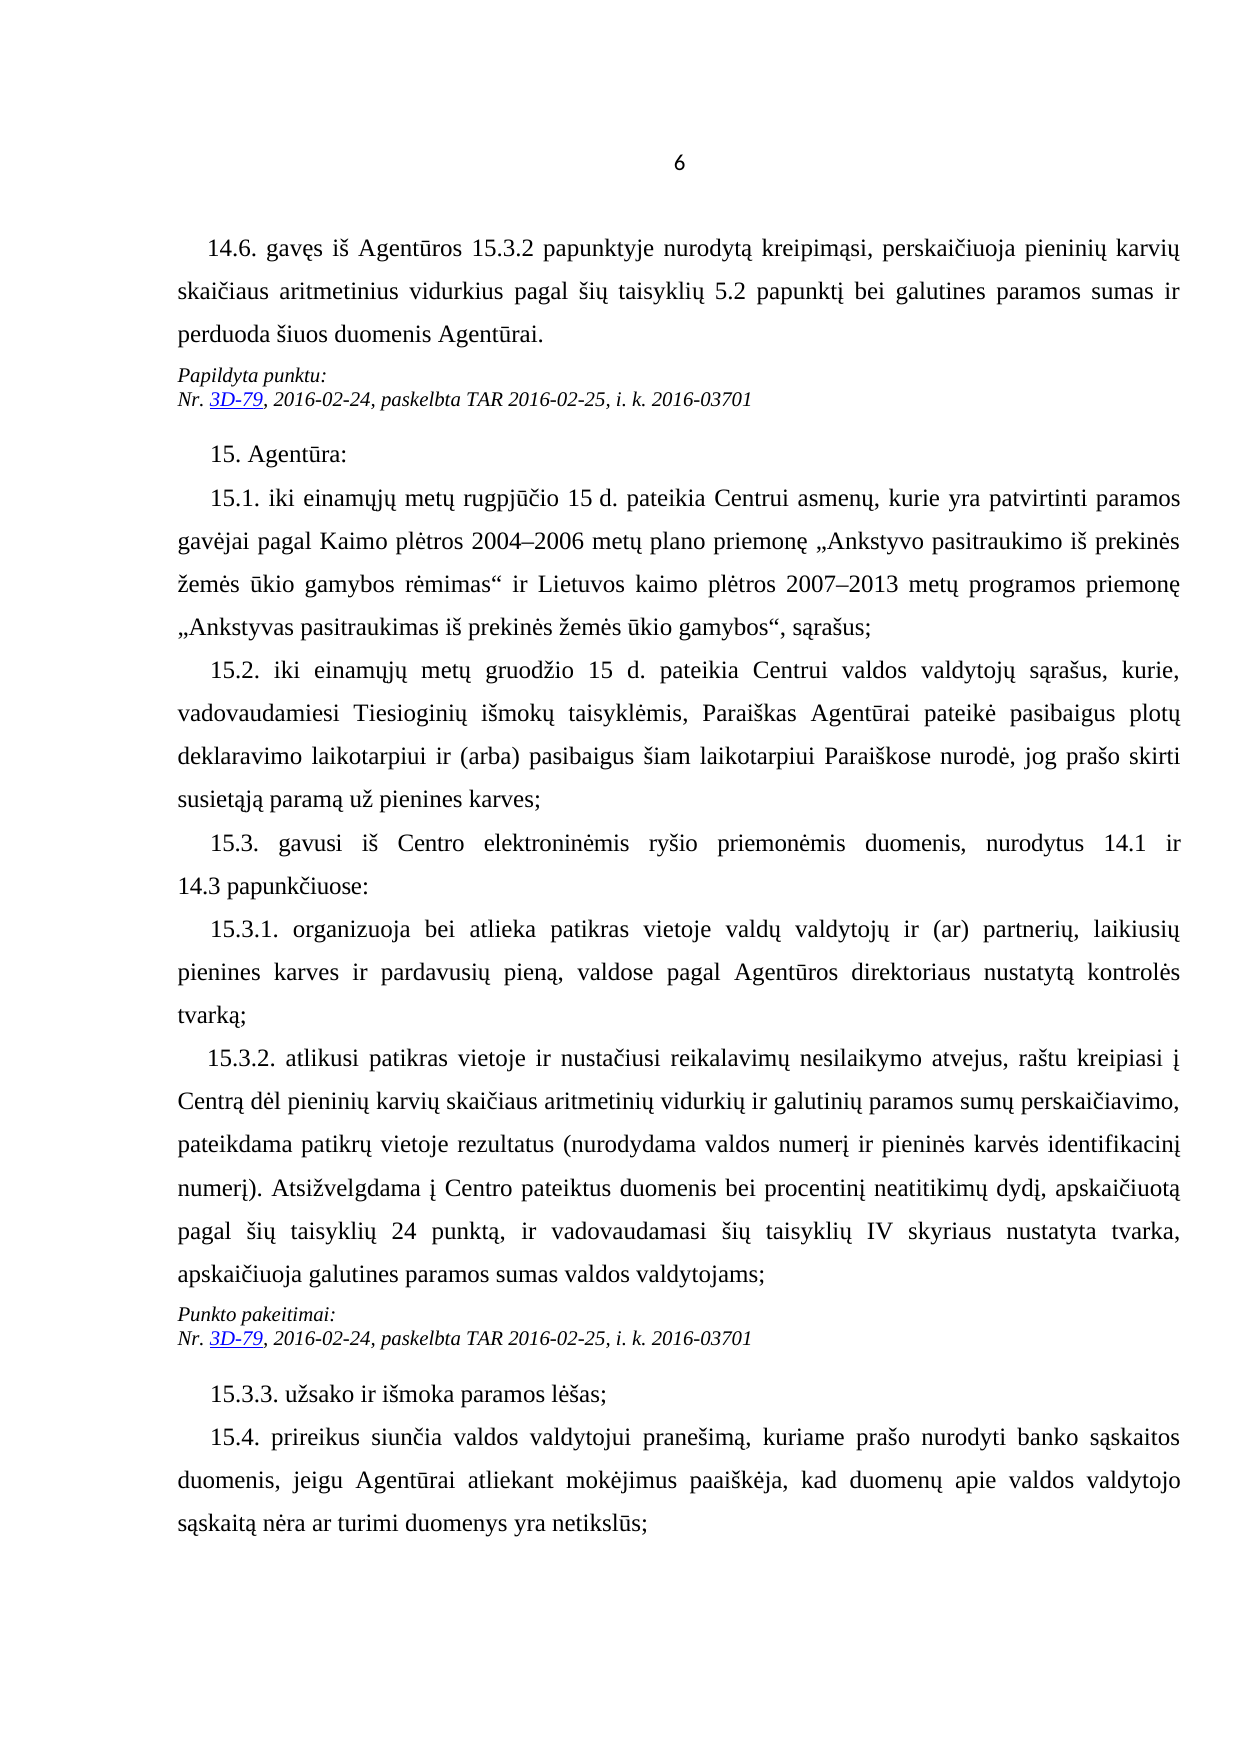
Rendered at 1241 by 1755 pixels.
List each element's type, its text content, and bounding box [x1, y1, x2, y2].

text 15.2. iki einamųjų metų gruodžio 15 d. pateikia Centrui valdos valdytojų sąrašus, kurie, vadovaudamiesi Tiesioginių išmokų taisyklėmis, Paraiškas Agentūrai pateikė pasibaigus plotų deklaravimo laikotarpiui ir (arba) pasibaigus šiam laikotarpiui Paraiškose nurodė, jog prašo skirti susietąją paramą už pienines karves; [177, 655, 1181, 813]
text 14.6. gavęs iš Agentūros 15.3.2 papunktyje nurodytą kreipimąsi, perskaičiuoja pieninių karvių skaičiaus aritmetinius vidurkius pagal šių taisyklių 5.2 papunktį bei galutines paramos sumas ir perduoda šiuos duomenis Agentūrai. [177, 233, 1181, 348]
text Nr. 3D-79, 2016-02-24, paskelbta TAR 2016-02-25, i. k. 2016-03701 [177, 387, 1181, 411]
text Punkto pakeitimai: [177, 1302, 1181, 1326]
text 15.1. iki einamųjų metų rugpjūčio 15 d. pateikia Centrui asmenų, kurie yra patvirtinti paramos gavėjai pagal Kaimo plėtros 2004–2006 metų plano priemonę „Ankstyvo pasitraukimo iš prekinės žemės ūkio gamybos rėmimas“ ir Lietuvos kaimo plėtros 2007–2013 metų programos priemonę „Ankstyvas pasitraukimas iš prekinės žemės ūkio gamybos“, sąrašus; [177, 483, 1181, 641]
text 15.3.1. organizuoja bei atlieka patikras vietoje valdų valdytojų ir (ar) partnerių, laikiusių pienines karves ir pardavusių pieną, valdose pagal Agentūros direktoriaus nustatytą kontrolės tvarką; [177, 914, 1181, 1029]
text 15.3.3. užsako ir išmoka paramos lėšas; [177, 1379, 1181, 1408]
text 15.4. prireikus siunčia valdos valdytojui pranešimą, kuriame prašo nurodyti banko sąskaitos duomenis, jeigu Agentūrai atliekant mokėjimus paaiškėja, kad duomenų apie valdos valdytojo sąskaitą nėra ar turimi duomenys yra netikslūs; [177, 1422, 1181, 1537]
text Nr. 3D-79, 2016-02-24, paskelbta TAR 2016-02-25, i. k. 2016-03701 [177, 1326, 1181, 1350]
text 15. Agentūra: [177, 439, 1181, 468]
text 15.3. gavusi iš Centro elektroninėmis ryšio priemonėmis duomenis, nurodytus 14.1 ir 14.3 papunkčiuose: [177, 828, 1181, 899]
text 15.3.2. atlikusi patikras vietoje ir nustačiusi reikalavimų nesilaikymo atvejus, raštu kreipiasi į Centrą dėl pieninių karvių skaičiaus aritmetinių vidurkių ir galutinių paramos sumų perskaičiavimo, pateikdama patikrų vietoje rezultatus (nurodydama valdos numerį ir pieninės karvės identifikacinį numerį). Atsižvelgdama į Centro pateiktus duomenis bei procentinį neatitikimų dydį, apskaičiuotą pagal šių taisyklių 24 punktą, ir vadovaudamasi šių taisyklių IV skyriaus nustatyta tvarka, apskaičiuoja galutines paramos sumas valdos valdytojams; [177, 1043, 1181, 1288]
text Papildyta punktu: [177, 363, 1181, 387]
